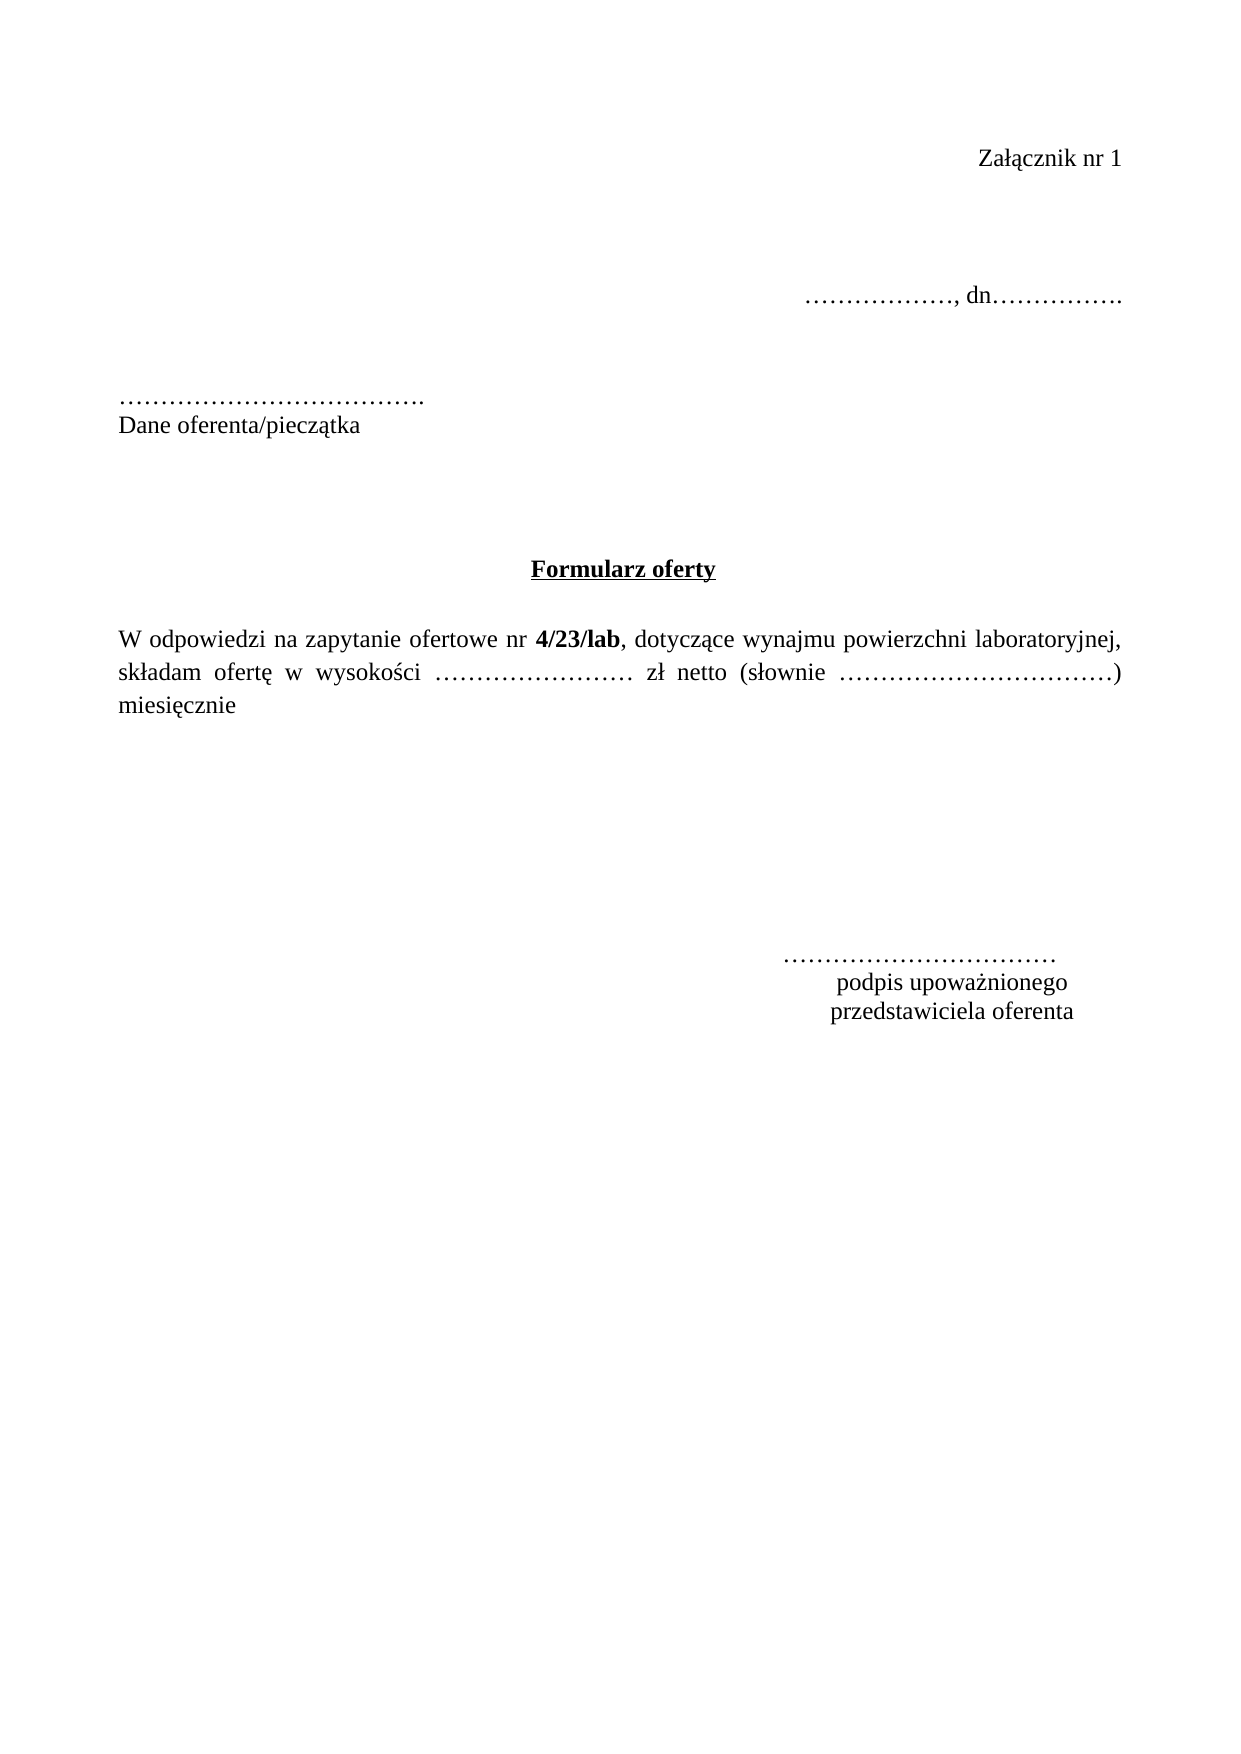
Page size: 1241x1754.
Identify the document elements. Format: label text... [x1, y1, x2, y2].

text …………………………… [782, 939, 1122, 967]
text Dane oferenta/pieczątka [118, 410, 1122, 439]
text ………………………………. [118, 381, 1122, 410]
text ………………, dn……………. [634, 280, 1122, 309]
text Formularz oferty [118, 554, 1122, 582]
text W odpowiedzi na zapytanie ofertowe nr 4/23/lab, dotyczące wynajmu powierzchni laboratoryjnej, składam ofertę w wysokości …………………… zł netto (słownie ……………………………) miesięcznie [118, 624, 1122, 718]
text Załącznik nr 1 [634, 143, 1122, 172]
text podpis upoważnionego przedstawiciela oferenta [782, 967, 1122, 1025]
